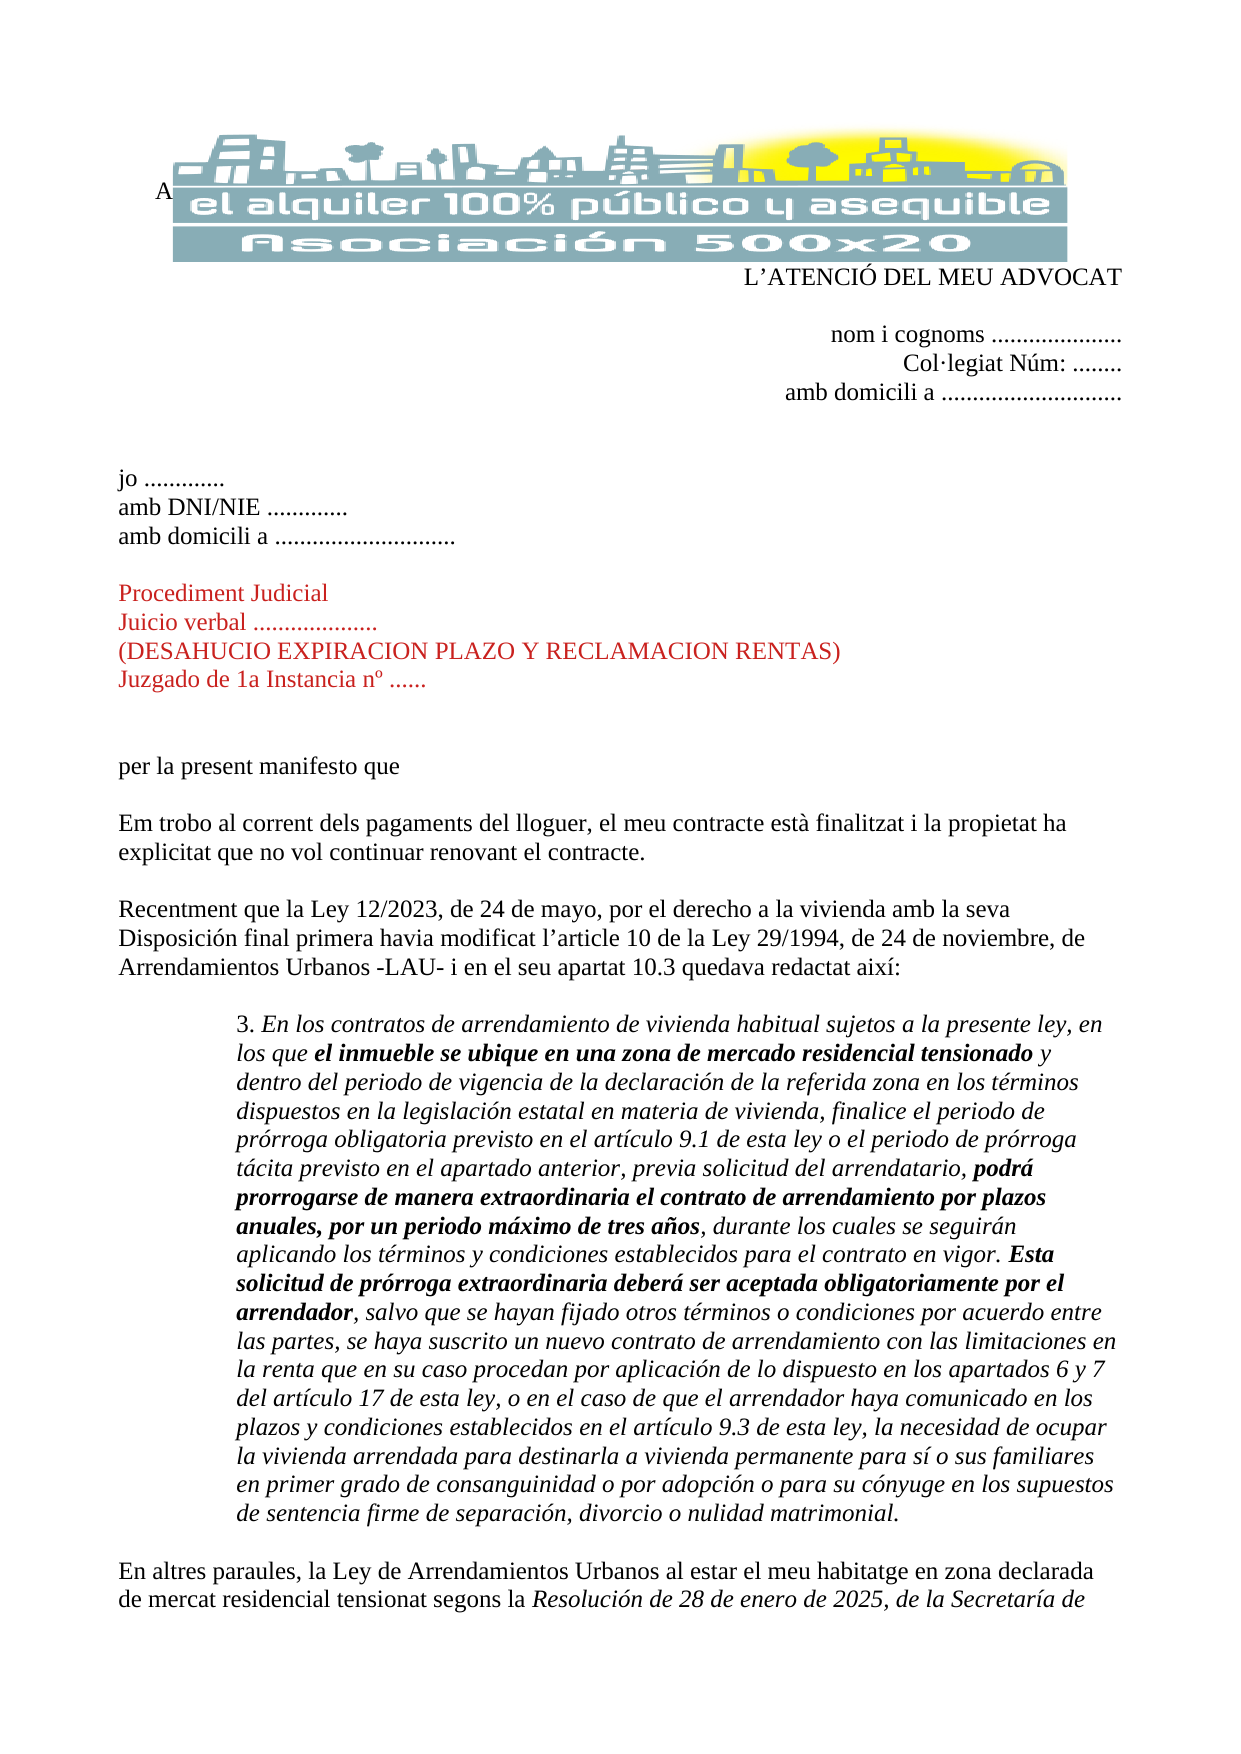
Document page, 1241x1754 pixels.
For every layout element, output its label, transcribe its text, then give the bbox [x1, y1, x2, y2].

text Em trobo al corrent dels pagaments del lloguer, el meu contracte està finalitzat i la propietat ha explicitat que no vol continuar renovant el contracte. [118, 808, 1122, 866]
text Recentment que la Ley 12/2023, de 24 de mayo, por el derecho a la vivienda amb la seva Disposición final primera havia modificat l’article 10 de la Ley 29/1994, de 24 de noviembre, de Arrendamientos Urbanos -LAU- i en el seu apartat 10.3 quedava redactat així: [118, 894, 1122, 981]
text Juicio verbal .................... [118, 607, 1122, 636]
text Col·legiat Núm: ........ [118, 348, 1122, 377]
picture [172, 118, 1068, 262]
text 3. En los contratos de arrendamiento de vivienda habitual sujetos a la presente ley, en los que el inmueble se ubique en una zona de mercado residencial tensionado y dentro del periodo de vigencia de la declaración de la referida zona en los términos dispuestos en la legislación estatal en materia de vivienda, finalice el periodo de prórroga obligatoria previsto en el artículo 9.1 de esta ley o el periodo de prórroga tácita previsto en el apartado anterior, previa solicitud del arrendatario, podrá prorrogarse de manera extraordinaria el contrato de arrendamiento por plazos anuales, por un periodo máximo de tres años, durante los cuales se seguirán aplicando los términos y condiciones establecidos para el contrato en vigor. Esta solicitud de prórroga extraordinaria deberá ser aceptada obligatoriamente por el arrendador, salvo que se hayan fijado otros términos o condiciones por acuerdo entre las partes, se haya suscrito un nuevo contrato de arrendamiento con las limitaciones en la renta que en su caso procedan por aplicación de lo dispuesto en los apartados 6 y 7 del artículo 17 de esta ley, o en el caso de que el arrendador haya comunicado en los plazos y condiciones establecidos en el artículo 9.3 de esta ley, la necesidad de ocupar la vivienda arrendada para destinarla a vivienda permanente para sí o sus familiares en primer grado de consanguinidad o por adopción o para su cónyuge en los supuestos de sentencia firme de separación, divorcio o nulidad matrimonial. [236, 1009, 1122, 1527]
text Procediment Judicial [118, 578, 1122, 607]
text Juzgado de 1a Instancia nº ...... [118, 664, 1122, 693]
text amb DNI/NIE ............. [118, 492, 1122, 521]
text (DESAHUCIO EXPIRACION PLAZO Y RECLAMACION RENTAS) [118, 636, 1122, 664]
text amb domicili a ............................. [118, 521, 1122, 549]
text amb domicili a ............................. [118, 377, 1122, 406]
text A L’ATENCIÓ DEL MEU ADVOCAT [118, 176, 1122, 291]
text jo ............. [118, 463, 1122, 492]
text En altres paraules, la Ley de Arrendamientos Urbanos al estar el meu habitatge en zona declarada de mercat residencial tensionat segons la Resolución de 28 de enero de 2025, de la Secretaría de [118, 1556, 1122, 1613]
text nom i cognoms ..................... [118, 319, 1122, 348]
text per la present manifesto que [118, 751, 1122, 779]
